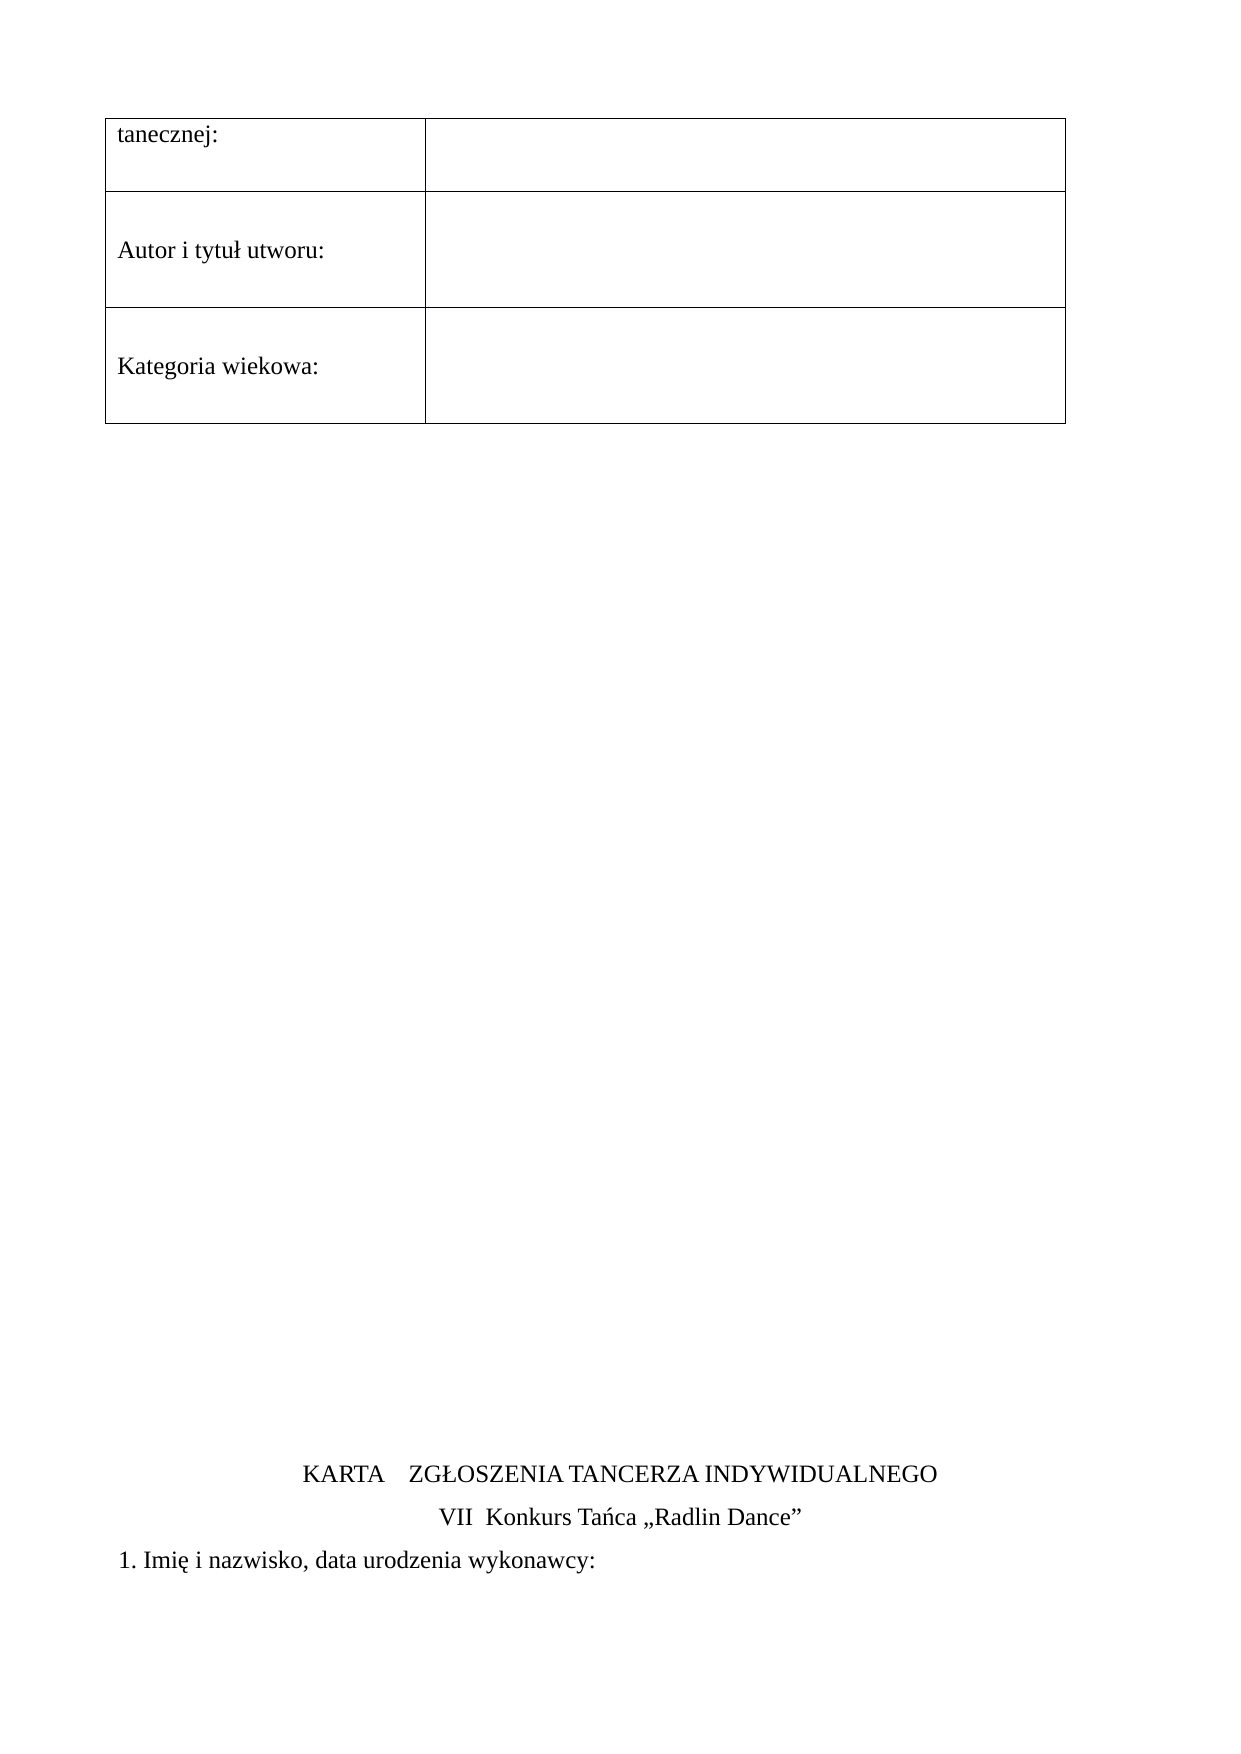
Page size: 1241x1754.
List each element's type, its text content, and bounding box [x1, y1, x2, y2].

table_cell [426, 308, 1065, 423]
text VII Konkurs Tańca „Radlin Dance” [118, 1502, 1122, 1531]
table_cell Kategoria wiekowa: [106, 308, 425, 423]
table_cell [426, 192, 1065, 307]
table_cell tanecznej: [106, 119, 425, 191]
table_cell Autor i tytuł utworu: [106, 192, 425, 307]
text 1. Imię i nazwisko, data urodzenia wykonawcy: [118, 1545, 1122, 1574]
table_cell [426, 119, 1065, 191]
text KARTA ZGŁOSZENIA TANCERZA INDYWIDUALNEGO [118, 1459, 1122, 1488]
